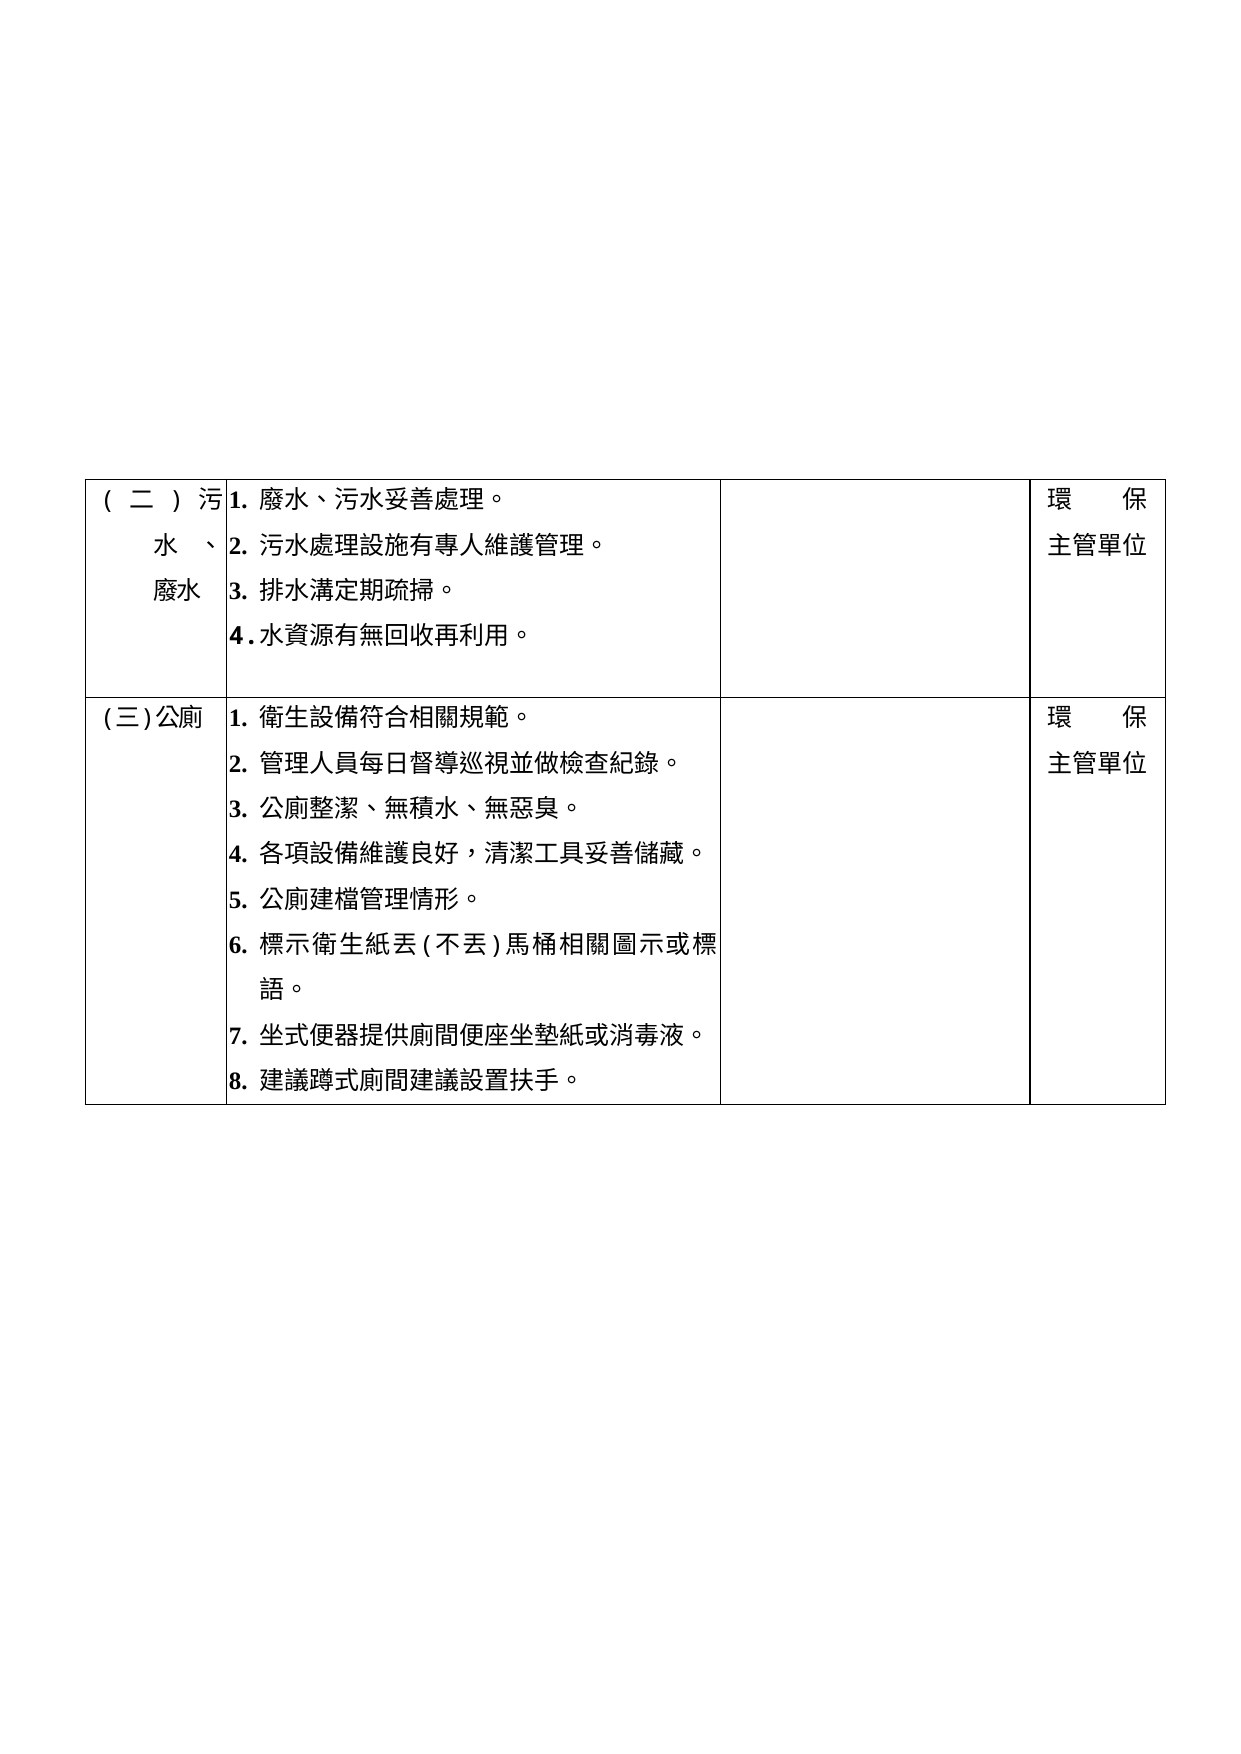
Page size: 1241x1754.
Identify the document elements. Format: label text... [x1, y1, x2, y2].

table_cell (三)公廁 [86, 698, 226, 1104]
table_cell 衛生設備符合相關規範。 管理人員每日督導巡視並做檢查紀錄。 公廁整潔、無積水、無惡臭。 各項設備維護良好，清潔工具妥善儲藏。 公廁建檔管理情形。 標示衛生紙丟(不丟)馬桶相關圖示或標語。 坐式便器提供廁間便座坐墊紙或消毒液。 建議蹲式廁間建議設置扶手。 [227, 698, 720, 1104]
table_cell 環 保 主管單位 [1031, 698, 1165, 1104]
table_cell [721, 698, 1029, 1104]
table_cell 廢水、污水妥善處理。 污水處理設施有專人維護管理。 排水溝定期疏掃。 水資源有無回收再利用。 [227, 480, 720, 697]
table_cell (二)污水、廢水 [86, 480, 226, 697]
table_cell 環 保 主管單位 [1031, 480, 1165, 697]
table_cell [721, 480, 1029, 697]
